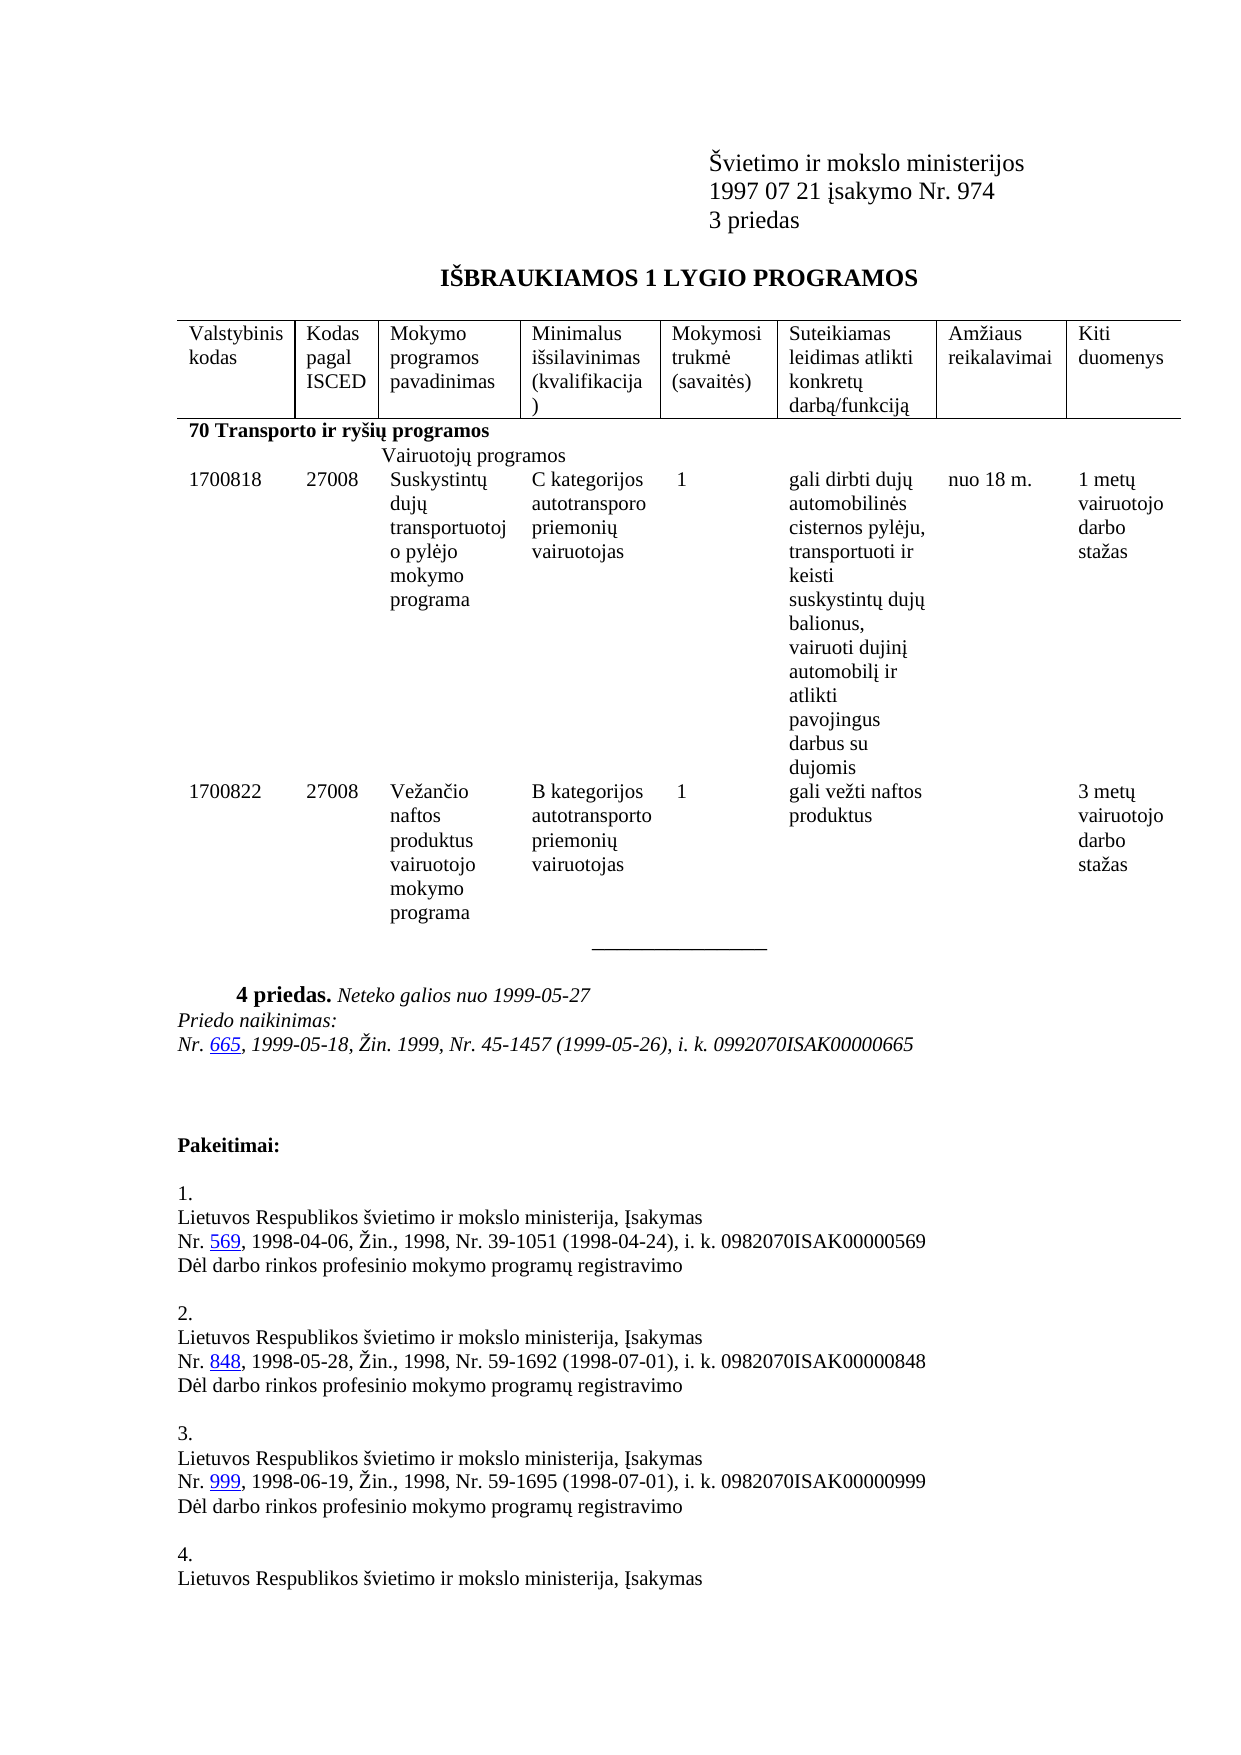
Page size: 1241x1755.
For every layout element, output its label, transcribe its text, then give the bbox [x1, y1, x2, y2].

text Išbraukiamos 1 lygio programos [177, 263, 1181, 291]
table_cell gali vežti naftos produktus [778, 779, 937, 924]
table_cell B kategorijos autotransporto priemonių vairuotojas [520, 779, 665, 924]
table_header Kiti duomenys [1067, 321, 1181, 417]
text 2. [177, 1301, 1181, 1325]
table_cell gali dirbti dujų automobilinės cisternos pylėju, transportuoti ir keisti suskystintų dujų balionus, vairuoti dujinį automobilį ir atlikti pavojingus darbus su dujomis [778, 467, 937, 779]
text 3 priedas [177, 205, 1181, 234]
table_cell 27008 [295, 467, 379, 779]
table_header Mokymosi trukmė (savaitės) [661, 321, 777, 417]
table_header Amžiaus reikalavimai [937, 321, 1066, 417]
table_cell [937, 779, 1067, 924]
text Dėl darbo rinkos profesinio mokymo programų registravimo [177, 1493, 1181, 1518]
text ______________ [177, 924, 1181, 952]
text 3. [177, 1421, 1181, 1445]
text Švietimo ir mokslo ministerijos [709, 148, 1181, 176]
table_cell Vairuotojų programos [177, 443, 1181, 467]
text Dėl darbo rinkos profesinio mokymo programų registravimo [177, 1373, 1181, 1397]
text Pakeitimai: [177, 1133, 1181, 1157]
text Nr. 999, 1998-06-19, Žin., 1998, Nr. 59-1695 (1998-07-01), i. k. 0982070ISAK00000999 [177, 1469, 1181, 1493]
table_cell 70 Transporto ir ryšių programos [177, 419, 1181, 442]
table_header Kodas pagal ISCED [296, 321, 378, 417]
text Lietuvos Respublikos švietimo ir mokslo ministerija, Įsakymas [177, 1325, 1181, 1349]
text Lietuvos Respublikos švietimo ir mokslo ministerija, Įsakymas [177, 1566, 1181, 1590]
text 4. [177, 1542, 1181, 1566]
table_cell 1700822 [177, 779, 295, 924]
table_cell Vežančio naftos produktus vairuotojo mokymo programa [379, 779, 520, 924]
table_cell C kategorijos autotransporo priemonių vairuotojas [520, 467, 665, 779]
text 4 priedas. Neteko galios nuo 1999-05-27 [177, 981, 1181, 1008]
text Nr. 569, 1998-04-06, Žin., 1998, Nr. 39-1051 (1998-04-24), i. k. 0982070ISAK00000569 [177, 1229, 1181, 1253]
text Nr. 848, 1998-05-28, Žin., 1998, Nr. 59-1692 (1998-07-01), i. k. 0982070ISAK00000848 [177, 1349, 1181, 1373]
text Lietuvos Respublikos švietimo ir mokslo ministerija, Įsakymas [177, 1205, 1181, 1229]
text 1997 07 21 įsakymo Nr. 974 [177, 176, 1181, 205]
table_cell 1 metų vairuotojo darbo stažas [1067, 467, 1181, 779]
text Lietuvos Respublikos švietimo ir mokslo ministerija, Įsakymas [177, 1445, 1181, 1469]
table_cell 1 [665, 779, 778, 924]
text 1. [177, 1181, 1181, 1205]
table_cell 3 metų vairuotojo darbo stažas [1067, 779, 1181, 924]
table_header Suteikiamas leidimas atlikti konkretų darbą/funkciją [778, 321, 936, 417]
table_cell 1700818 [177, 467, 295, 779]
text Nr. 665, 1999-05-18, Žin. 1999, Nr. 45-1457 (1999-05-26), i. k. 0992070ISAK00000665 [177, 1032, 1181, 1056]
text Dėl darbo rinkos profesinio mokymo programų registravimo [177, 1253, 1181, 1277]
table_header Mokymo programos pavadinimas [379, 321, 520, 417]
table_cell nuo 18 m. [937, 467, 1067, 779]
table_cell Suskystintų dujų transportuotojo pylėjo mokymo programa [379, 467, 520, 779]
table_header Minimalus išsilavinimas (kvalifikacija) [521, 321, 660, 417]
text Priedo naikinimas: [177, 1008, 1181, 1032]
table_header Valstybinis kodas [177, 321, 294, 417]
table_cell 27008 [295, 779, 379, 924]
table_cell 1 [665, 467, 778, 779]
